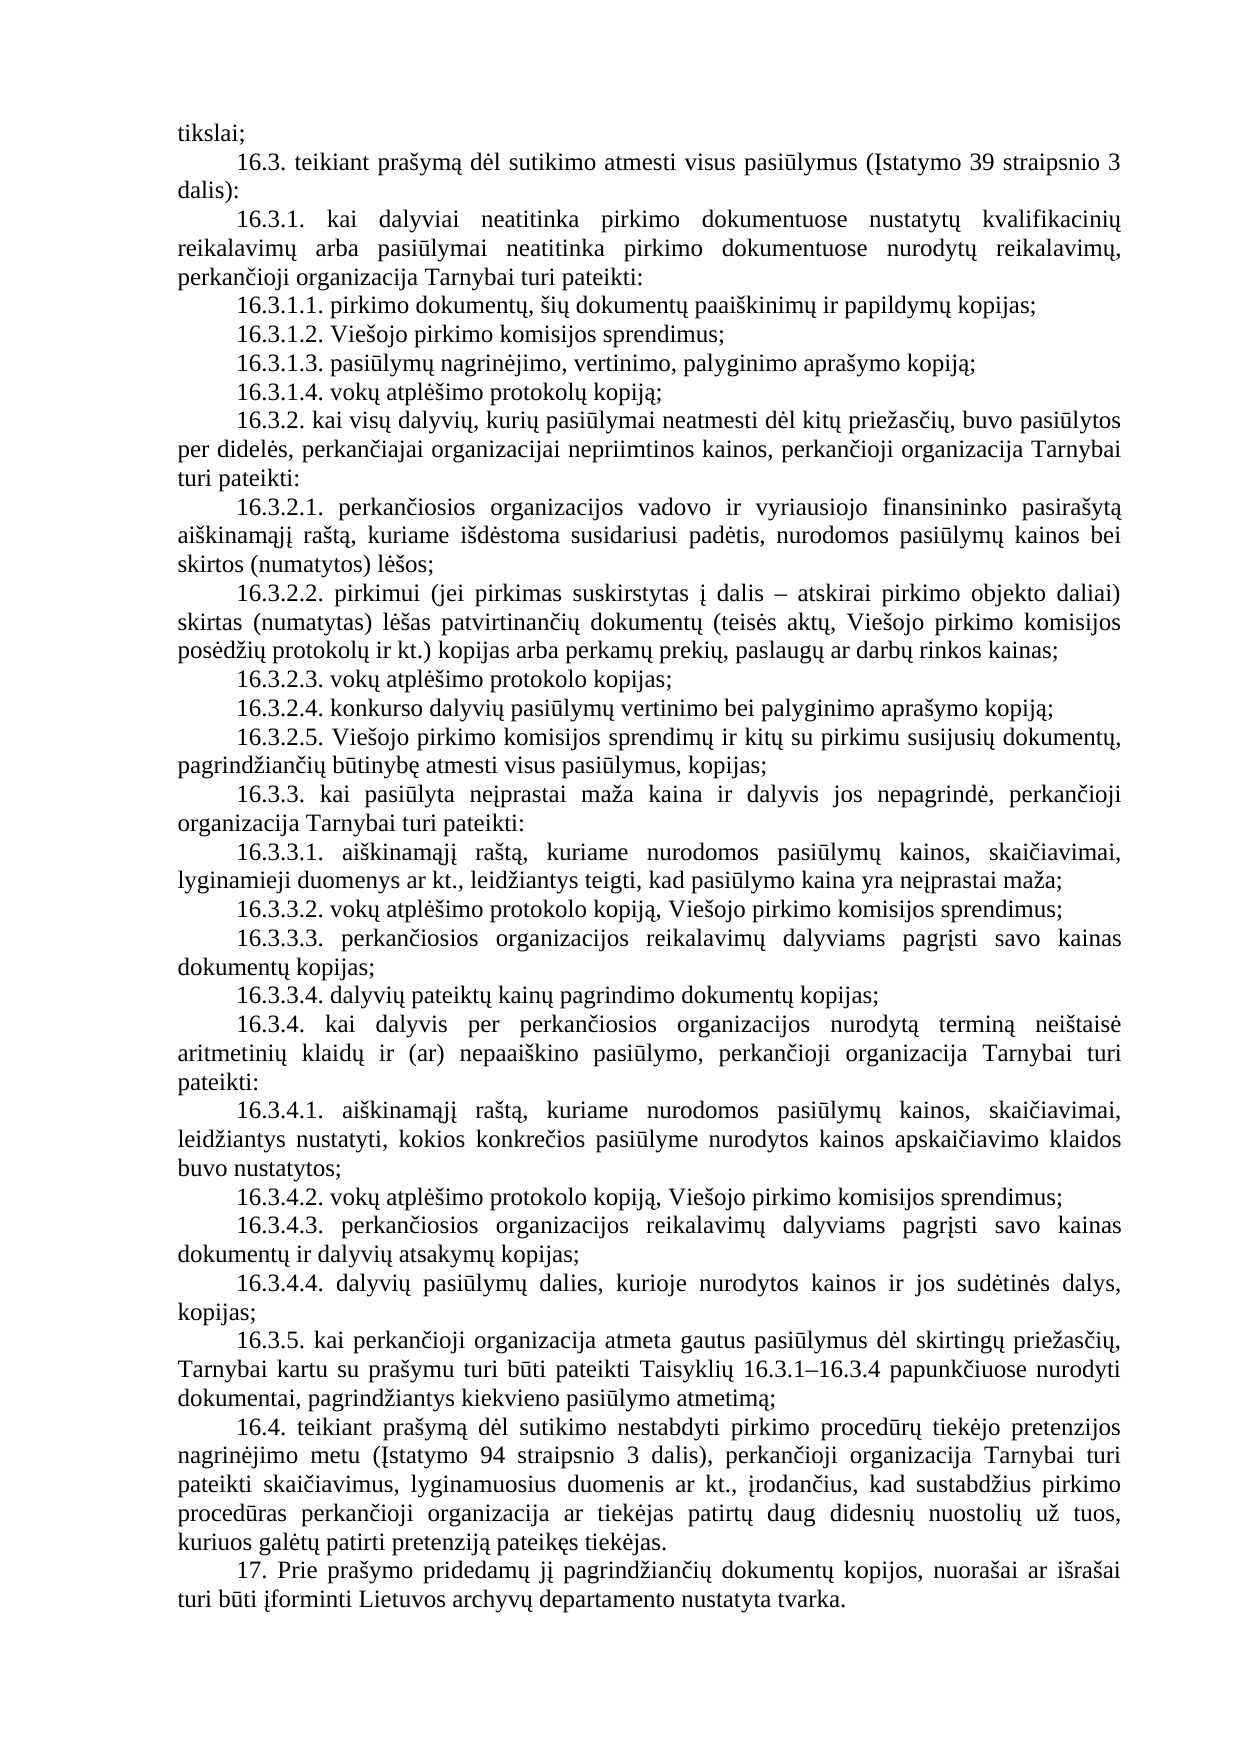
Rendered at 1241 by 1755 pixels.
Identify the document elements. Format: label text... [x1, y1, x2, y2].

text 17. Prie prašymo pridedamų jį pagrindžiančių dokumentų kopijos, nuorašai ar išrašai turi būti įforminti Lietuvos archyvų departamento nustatyta tvarka. [177, 1556, 1122, 1613]
text 16.3.2.5. Viešojo pirkimo komisijos sprendimų ir kitų su pirkimu susijusių dokumentų, pagrindžiančių būtinybę atmesti visus pasiūlymus, kopijas; [177, 722, 1122, 779]
text 16.3.2. kai visų dalyvių, kurių pasiūlymai neatmesti dėl kitų priežasčių, buvo pasiūlytos per didelės, perkančiajai organizacijai nepriimtinos kainos, perkančioji organizacija Tarnybai turi pateikti: [177, 406, 1122, 492]
text 16.3.2.2. pirkimui (jei pirkimas suskirstytas į dalis – atskirai pirkimo objekto daliai) skirtas (numatytas) lėšas patvirtinančių dokumentų (teisės aktų, Viešojo pirkimo komisijos posėdžių protokolų ir kt.) kopijas arba perkamų prekių, paslaugų ar darbų rinkos kainas; [177, 578, 1122, 664]
text tikslai; [177, 118, 1122, 147]
text 16.3.3.2. vokų atplėšimo protokolo kopiją, Viešojo pirkimo komisijos sprendimus; [177, 894, 1122, 923]
text 16.3.4.4. dalyvių pasiūlymų dalies, kurioje nurodytos kainos ir jos sudėtinės dalys, kopijas; [177, 1268, 1122, 1326]
text 16.3.4. kai dalyvis per perkančiosios organizacijos nurodytą terminą neištaisė aritmetinių klaidų ir (ar) nepaaiškino pasiūlymo, perkančioji organizacija Tarnybai turi pateikti: [177, 1009, 1122, 1096]
text 16.3.5. kai perkančioji organizacija atmeta gautus pasiūlymus dėl skirtingų priežasčių, Tarnybai kartu su prašymu turi būti pateikti Taisyklių 16.3.1–16.3.4 papunkčiuose nurodyti dokumentai, pagrindžiantys kiekvieno pasiūlymo atmetimą; [177, 1326, 1122, 1412]
text 16.3.1.4. vokų atplėšimo protokolų kopiją; [177, 377, 1122, 406]
text 16.3.1.3. pasiūlymų nagrinėjimo, vertinimo, palyginimo aprašymo kopiją; [177, 348, 1122, 377]
text 16.3.3.4. dalyvių pateiktų kainų pagrindimo dokumentų kopijas; [177, 981, 1122, 1009]
text 16.3.4.3. perkančiosios organizacijos reikalavimų dalyviams pagrįsti savo kainas dokumentų ir dalyvių atsakymų kopijas; [177, 1211, 1122, 1268]
text 16.3.3.1. aiškinamąjį raštą, kuriame nurodomos pasiūlymų kainos, skaičiavimai, lyginamieji duomenys ar kt., leidžiantys teigti, kad pasiūlymo kaina yra neįprastai maža; [177, 837, 1122, 894]
text 16.3.1.1. pirkimo dokumentų, šių dokumentų paaiškinimų ir papildymų kopijas; [177, 291, 1122, 319]
text 16.3.4.1. aiškinamąjį raštą, kuriame nurodomos pasiūlymų kainos, skaičiavimai, leidžiantys nustatyti, kokios konkrečios pasiūlyme nurodytos kainos apskaičiavimo klaidos buvo nustatytos; [177, 1096, 1122, 1182]
text 16.3.2.3. vokų atplėšimo protokolo kopijas; [177, 664, 1122, 693]
text 16.3.3.3. perkančiosios organizacijos reikalavimų dalyviams pagrįsti savo kainas dokumentų kopijas; [177, 923, 1122, 981]
text 16.3.1. kai dalyviai neatitinka pirkimo dokumentuose nustatytų kvalifikacinių reikalavimų arba pasiūlymai neatitinka pirkimo dokumentuose nurodytų reikalavimų, perkančioji organizacija Tarnybai turi pateikti: [177, 204, 1122, 291]
text 16.3. teikiant prašymą dėl sutikimo atmesti visus pasiūlymus (Įstatymo 39 straipsnio 3 dalis): [177, 147, 1122, 204]
text 16.3.1.2. Viešojo pirkimo komisijos sprendimus; [177, 319, 1122, 348]
text 16.4. teikiant prašymą dėl sutikimo nestabdyti pirkimo procedūrų tiekėjo pretenzijos nagrinėjimo metu (Įstatymo 94 straipsnio 3 dalis), perkančioji organizacija Tarnybai turi pateikti skaičiavimus, lyginamuosius duomenis ar kt., įrodančius, kad sustabdžius pirkimo procedūras perkančioji organizacija ar tiekėjas patirtų daug didesnių nuostolių už tuos, kuriuos galėtų patirti pretenziją pateikęs tiekėjas. [177, 1412, 1122, 1556]
text 16.3.4.2. vokų atplėšimo protokolo kopiją, Viešojo pirkimo komisijos sprendimus; [177, 1182, 1122, 1211]
text 16.3.2.1. perkančiosios organizacijos vadovo ir vyriausiojo finansininko pasirašytą aiškinamąjį raštą, kuriame išdėstoma susidariusi padėtis, nurodomos pasiūlymų kainos bei skirtos (numatytos) lėšos; [177, 492, 1122, 578]
text 16.3.2.4. konkurso dalyvių pasiūlymų vertinimo bei palyginimo aprašymo kopiją; [177, 693, 1122, 722]
text 16.3.3. kai pasiūlyta neįprastai maža kaina ir dalyvis jos nepagrindė, perkančioji organizacija Tarnybai turi pateikti: [177, 779, 1122, 837]
